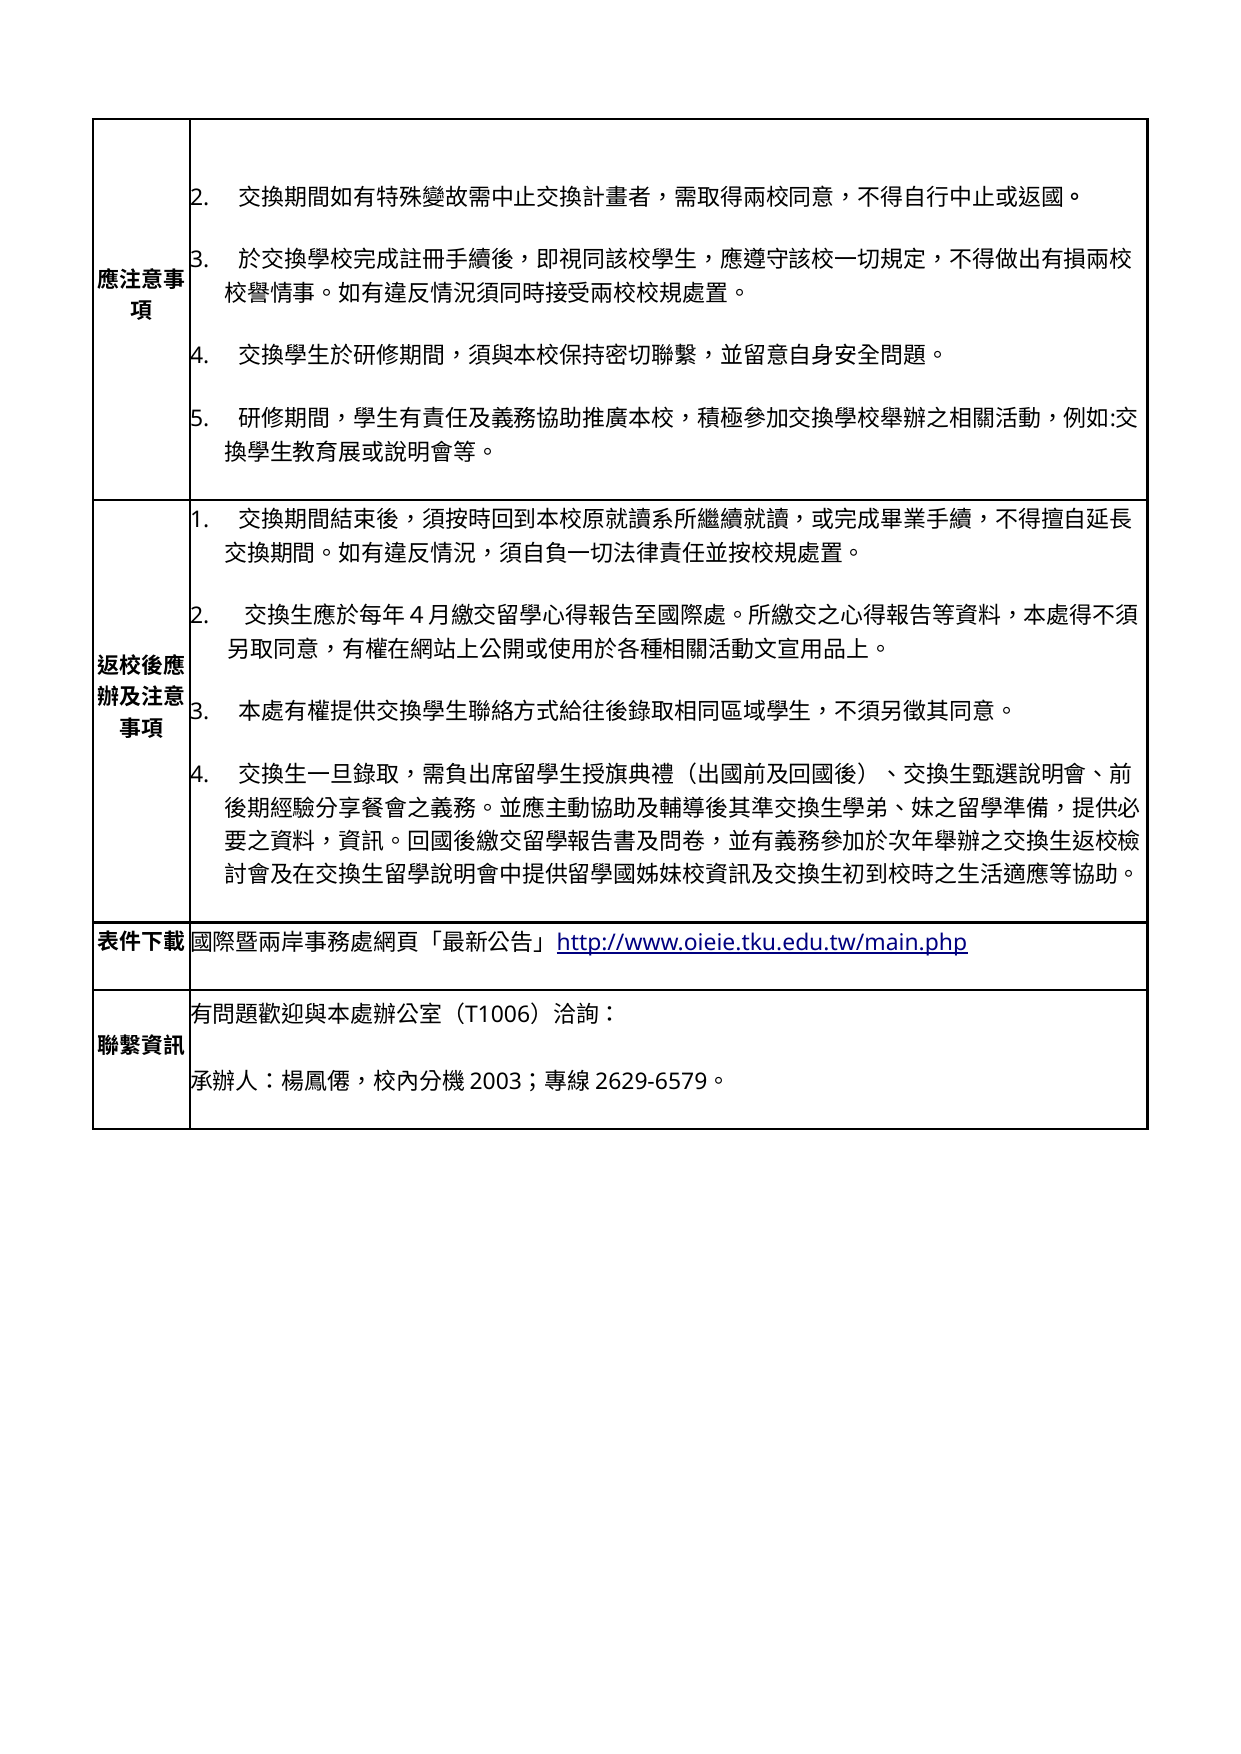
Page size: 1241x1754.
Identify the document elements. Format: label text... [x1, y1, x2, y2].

table_cell 應注意事項 [94, 120, 189, 499]
table_cell 表件下載 [94, 924, 189, 989]
table_cell 國際暨兩岸事務處網頁「最新公告」http://www.oieie.tku.edu.tw/main.php [191, 924, 1146, 989]
table_cell 有問題歡迎與本處辦公室（T1006）洽詢： 承辦人：楊鳳僊，校內分機2003；專線2629-6579。 [191, 991, 1146, 1128]
table_cell 返校後應辦及注意事項 [94, 501, 189, 921]
table_cell 2. 交換期間如有特殊變故需中止交換計畫者，需取得兩校同意，不得自行中止或返國。 3. 於交換學校完成註冊手續後，即視同該校學生，應遵守該校一切規定，不得做出有損兩校校譽情事。如有違反情況須同時接受兩校校規處置。 4. 交換學生於研修期間，須與本校保持密切聯繫，並留意自身安全問題。 5. 研修期間，學生有責任及義務協助推廣本校，積極參加交換學校舉辦之相關活動，例如:交換學生教育展或說明會等。 [191, 120, 1146, 499]
table_cell 聯繫資訊 [94, 991, 189, 1128]
table_cell 1. 交換期間結束後，須按時回到本校原就讀系所繼續就讀，或完成畢業手續，不得擅自延長交換期間。如有違反情況，須自負一切法律責任並按校規處置。 2. 交換生應於每年４月繳交留學心得報告至國際處。所繳交之心得報告等資料，本處得不須另取同意，有權在網站上公開或使用於各種相關活動文宣用品上。 3. 本處有權提供交換學生聯絡方式給往後錄取相同區域學生，不須另徵其同意。 4. 交換生一旦錄取，需負出席留學生授旗典禮（出國前及回國後）、交換生甄選說明會、前後期經驗分享餐會之義務。並應主動協助及輔導後其準交換生學弟、妹之留學準備，提供必要之資料，資訊。回國後繳交留學報告書及問卷，並有義務參加於次年舉辦之交換生返校檢討會及在交換生留學說明會中提供留學國姊妹校資訊及交換生初到校時之生活適應等協助。 [191, 501, 1146, 921]
